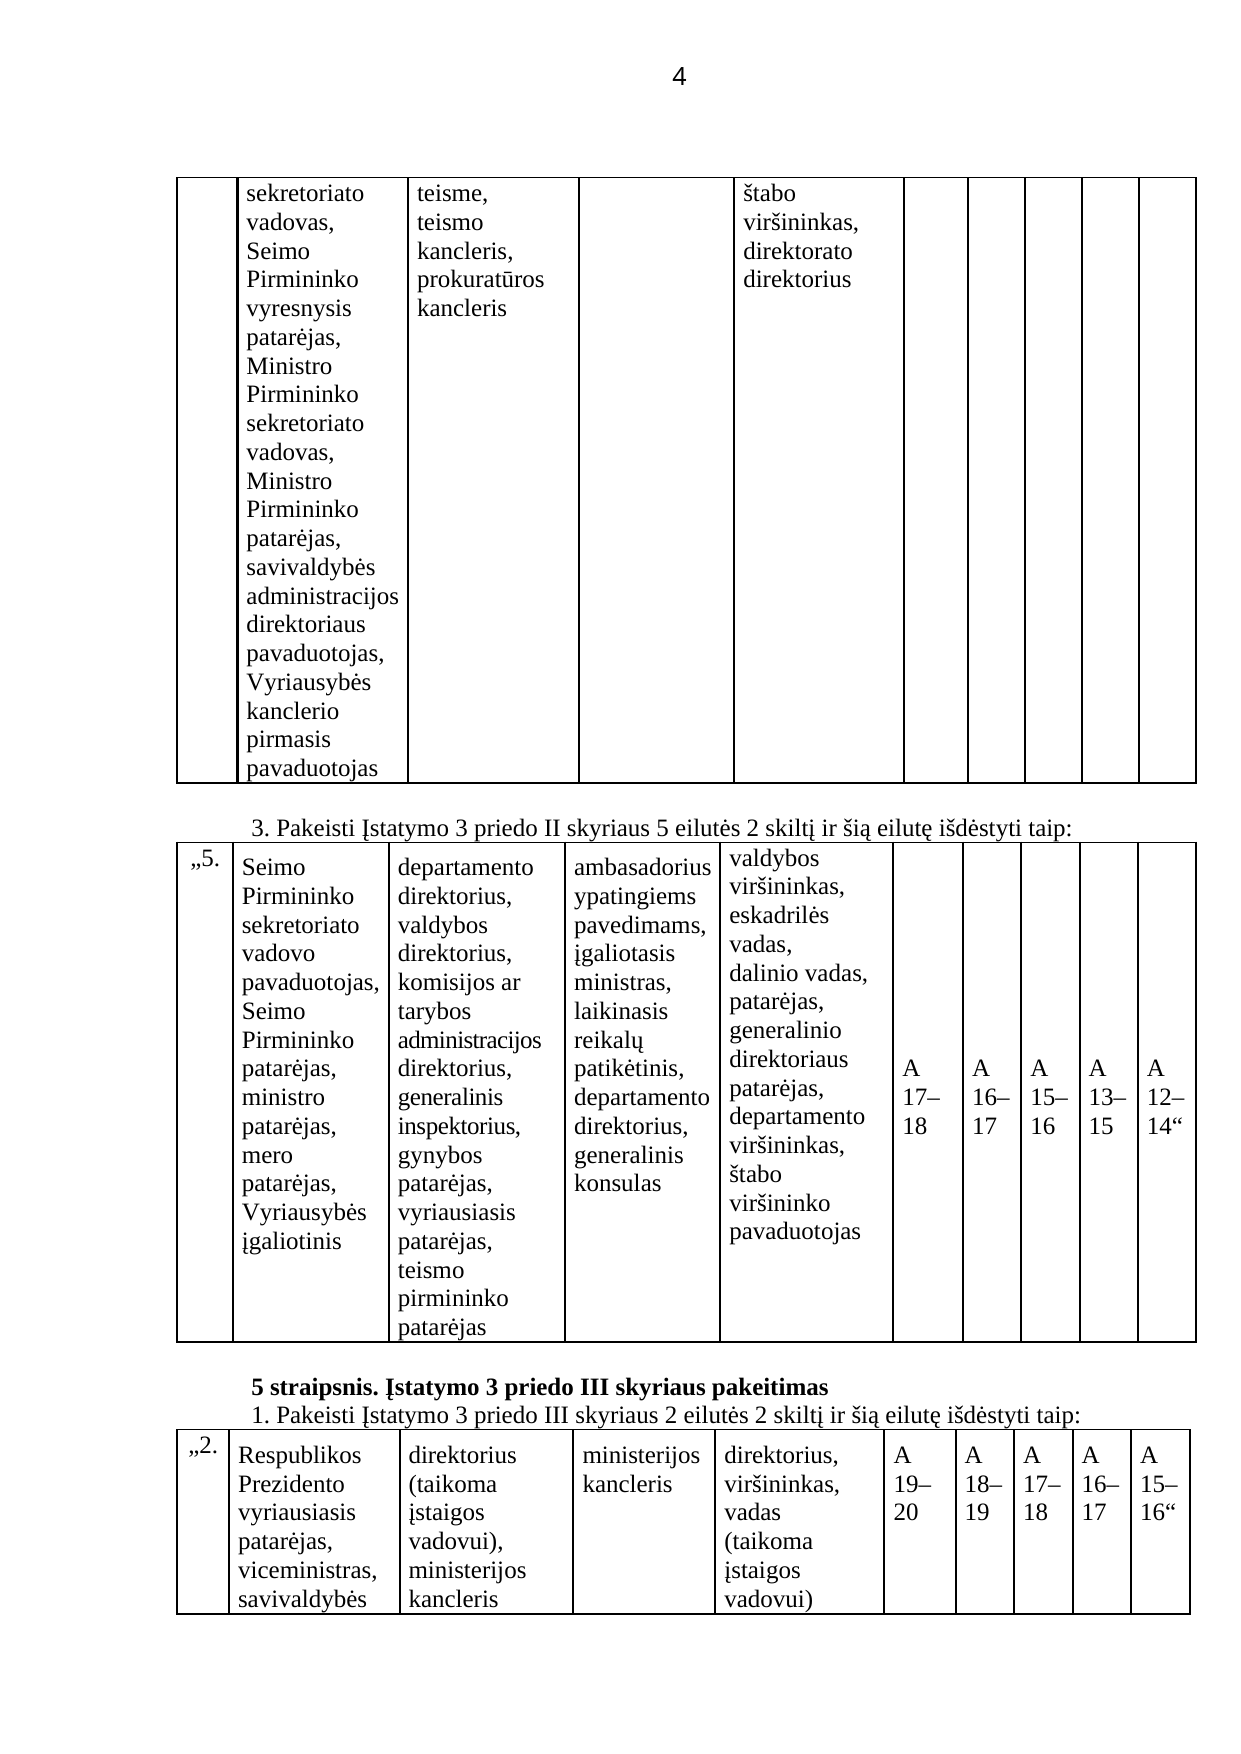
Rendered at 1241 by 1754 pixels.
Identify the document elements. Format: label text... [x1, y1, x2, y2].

table_header valdybos viršininkas, eskadrilės vadas, dalinio vadas, patarėjas, generalinio direktoriaus patarėjas, departamento viršininkas, štabo viršininko pavaduotojas [721, 843, 892, 1341]
table_header A 19–20 [885, 1430, 955, 1612]
table_header A 15–16 [1022, 843, 1079, 1341]
table_header ambasadorius ypatingiems pavedimams, įgaliotasis ministras, laikinasis reikalų patikėtinis, departamento direktorius, generalinis konsulas [566, 843, 719, 1341]
text 5 straipsnis. Įstatymo 3 priedo III skyriaus pakeitimas [177, 1372, 1181, 1401]
table_header AA 18–19 [905, 178, 967, 782]
table_header Respublikos Prezidento vyriausiasis patarėjas, viceministras, savivaldybės [230, 1430, 399, 1612]
table_header AA 14–16 [1083, 178, 1138, 782]
table_header štabo viršininkas, direktorato direktorius [735, 178, 903, 782]
table_header Seimo Pirmininko sekretoriato vadovo pavaduotojas, Seimo Pirmininko patarėjas, ministro patarėjas, mero patarėjas, Vyriausybės įgaliotinis [234, 843, 388, 1341]
table_header teisme, teismo kancleris, prokuratūros kancleris [409, 178, 578, 782]
table_header A 18–19 [957, 1430, 1013, 1612]
table_header A 15–16“ [1132, 1430, 1189, 1612]
table_header A 16–17 [1074, 1430, 1130, 1612]
table_header A 16–17 [964, 843, 1020, 1341]
table_header AA 17–18 [969, 178, 1024, 782]
table_header A 17–18 [894, 843, 962, 1341]
table_header departamento direktorius, valdybos direktorius, komisijos ar tarybos administracijos direktorius, generalinis inspektorius, gynybos patarėjas, vyriausiasis patarėjas, teismo pirmininko patarėjas [390, 843, 564, 1341]
table_header AA 16–17 [1026, 178, 1081, 782]
text 1. Pakeisti Įstatymo 3 priedo III skyriaus 2 eilutės 2 skiltį ir šią eilutę išdėstyti taip: [177, 1401, 1181, 1429]
table_header 4“4. [178, 178, 236, 782]
table_header AA 13–15“ [1140, 178, 1195, 782]
table_header [580, 178, 733, 782]
table_header direktorius, viršininkas, vadas (taikoma įstaigos vadovui) [716, 1430, 883, 1612]
table_header A 12–14“ [1139, 843, 1195, 1341]
table_header sekretoriato vadovas, Seimo Pirmininko vyresnysis patarėjas, Ministro Pirmininko sekretoriato vadovas, Ministro Pirmininko patarėjas, savivaldybės administracijos direktoriaus pavaduotojas, Vyriausybės kanclerio pirmasis pavaduotojas [239, 178, 407, 782]
table_header direktorius (taikoma įstaigos vadovui), ministerijos kancleris [401, 1430, 572, 1612]
table_header A 17–18 [1015, 1430, 1072, 1612]
table_header ministerijos kancleris [574, 1430, 714, 1612]
table_header „2. [178, 1430, 228, 1612]
table_header „5. [178, 843, 232, 1341]
table_header A 13–15 [1081, 843, 1137, 1341]
text 3. Pakeisti Įstatymo 3 priedo II skyriaus 5 eilutės 2 skiltį ir šią eilutę išdėstyti taip: [177, 813, 1181, 842]
